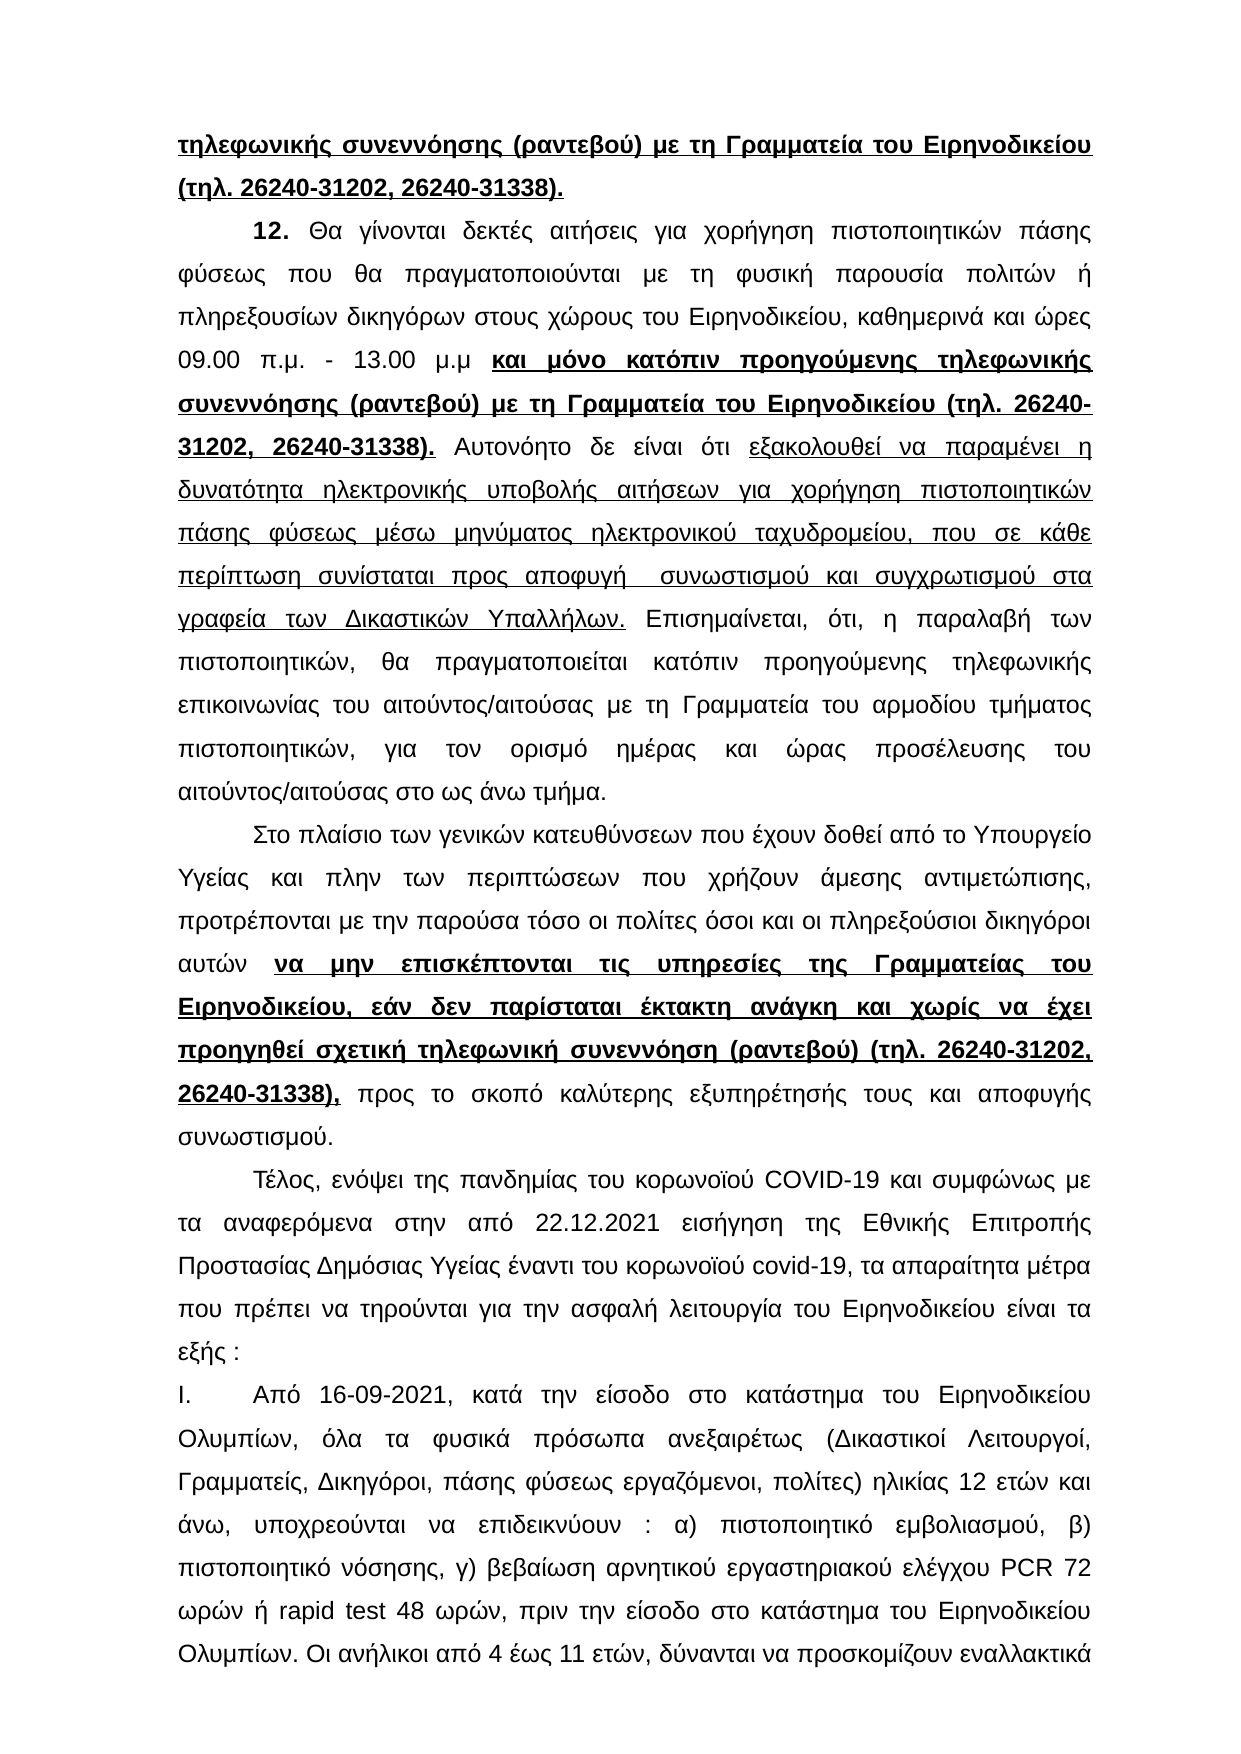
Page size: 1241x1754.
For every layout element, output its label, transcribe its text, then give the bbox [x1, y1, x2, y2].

text 26240-31338), προς το σκοπό καλύτερης εξυπηρέτησής τους και αποφυγής συνωστισμού. [178, 1062, 1092, 1151]
text προηγηθεί σχετική τηλεφωνική συνεννόηση (ραντεβού) (τηλ. 26240-31202, [178, 1019, 1092, 1060]
text πάσης φύσεως μέσω μηνύματος ηλεκτρονικού ταχυδρομείου, που σε κάθε [178, 501, 1092, 543]
text (τηλ. 26240-31202, 26240-31338). [178, 156, 1092, 202]
text Τέλος, ενόψει της πανδημίας του κορωνοϊού COVID-19 και συμφώνως με τα αναφερόμενα στην από 22.12.2021 εισήγηση της Εθνικής Επιτροπής Προστασίας Δημόσιας Υγείας έναντι του κορωνοϊού covid-19, τα απαραίτητα μέτρα που πρέπει να τηρούνται για την ασφαλή λειτουργία του Ειρηνοδικείου είναι τα εξής : [178, 1165, 1092, 1366]
text Ι. Από 16-09-2021, κατά την είσοδο στο κατάστημα του Ειρηνοδικείου Ολυμπίων, όλα τα φυσικά πρόσωπα ανεξαιρέτως (Δικαστικοί Λειτουργοί, Γραμματείς, Δικηγόροι, πάσης φύσεως εργαζόμενοι, πολίτες) ηλικίας 12 ετών και άνω, υποχρεούνται να επιδεικνύουν : α) πιστοποιητικό εμβολιασμού, β) πιστοποιητικό νόσησης, γ) βεβαίωση αρνητικού εργαστηριακού ελέγχου PCR 72 ωρών ή rapid test 48 ωρών, πριν την είσοδο στο κατάστημα του Ειρηνοδικείου Ολυμπίων. Οι ανήλικοι από 4 έως 11 ετών, δύνανται να προσκομίζουν εναλλακτικά [178, 1381, 1092, 1668]
text Στο πλαίσιο των γενικών κατευθύνσεων που έχουν δοθεί από το Υπουργείο Υγείας και πλην των περιπτώσεων που χρήζουν άμεσης αντιμετώπισης, προτρέπονται με την παρούσα τόσο οι πολίτες όσοι και οι πληρεξούσιοι δικηγόροι αυτών να μην επισκέπτονται τις υπηρεσίες της Γραμματείας του Ειρηνοδικείου, εάν δεν παρίσταται έκτακτη ανάγκη και χωρίς να έχει [178, 820, 1092, 1017]
text περίπτωση συνίσταται προς αποφυγή συνωστισμού και συγχρωτισμού στα [178, 544, 1092, 586]
text τηλεφωνικής συνεννόησης (ραντεβού) με τη Γραμματεία του Ειρηνοδικείου [178, 130, 1092, 155]
text 31202, 26240-31338). Αυτονόητο δε είναι ότι εξακολουθεί να παραμένει η δυνατότητα ηλεκτρονικής υποβολής αιτήσεων για χορήγηση πιστοποιητικών [178, 415, 1092, 500]
text γραφεία των Δικαστικών Υπαλλήλων. Επισημαίνεται, ότι, η παραλαβή των πιστοποιητικών, θα πραγματοποιείται κατόπιν προηγούμενης τηλεφωνικής επικοινωνίας του αιτούντος/αιτούσας με τη Γραμματεία του αρμοδίου τμήματος πιστοποιητικών, για τον ορισμό ημέρας και ώρας προσέλευσης του αιτούντος/αιτούσας στο ως άνω τμήμα. [178, 587, 1092, 806]
text 12. Θα γίνονται δεκτές αιτήσεις για χορήγηση πιστοποιητικών πάσης φύσεως που θα πραγματοποιούνται με τη φυσική παρουσία πολιτών ή πληρεξουσίων δικηγόρων στους χώρους του Ειρηνοδικείου, καθημερινά και ώρες 09.00 π.μ. - 13.00 μ.μ και μόνο κατόπιν προηγούμενης τηλεφωνικής συνεννόησης (ραντεβού) με τη Γραμματεία του Ειρηνοδικείου (τηλ. 26240- [178, 216, 1092, 414]
